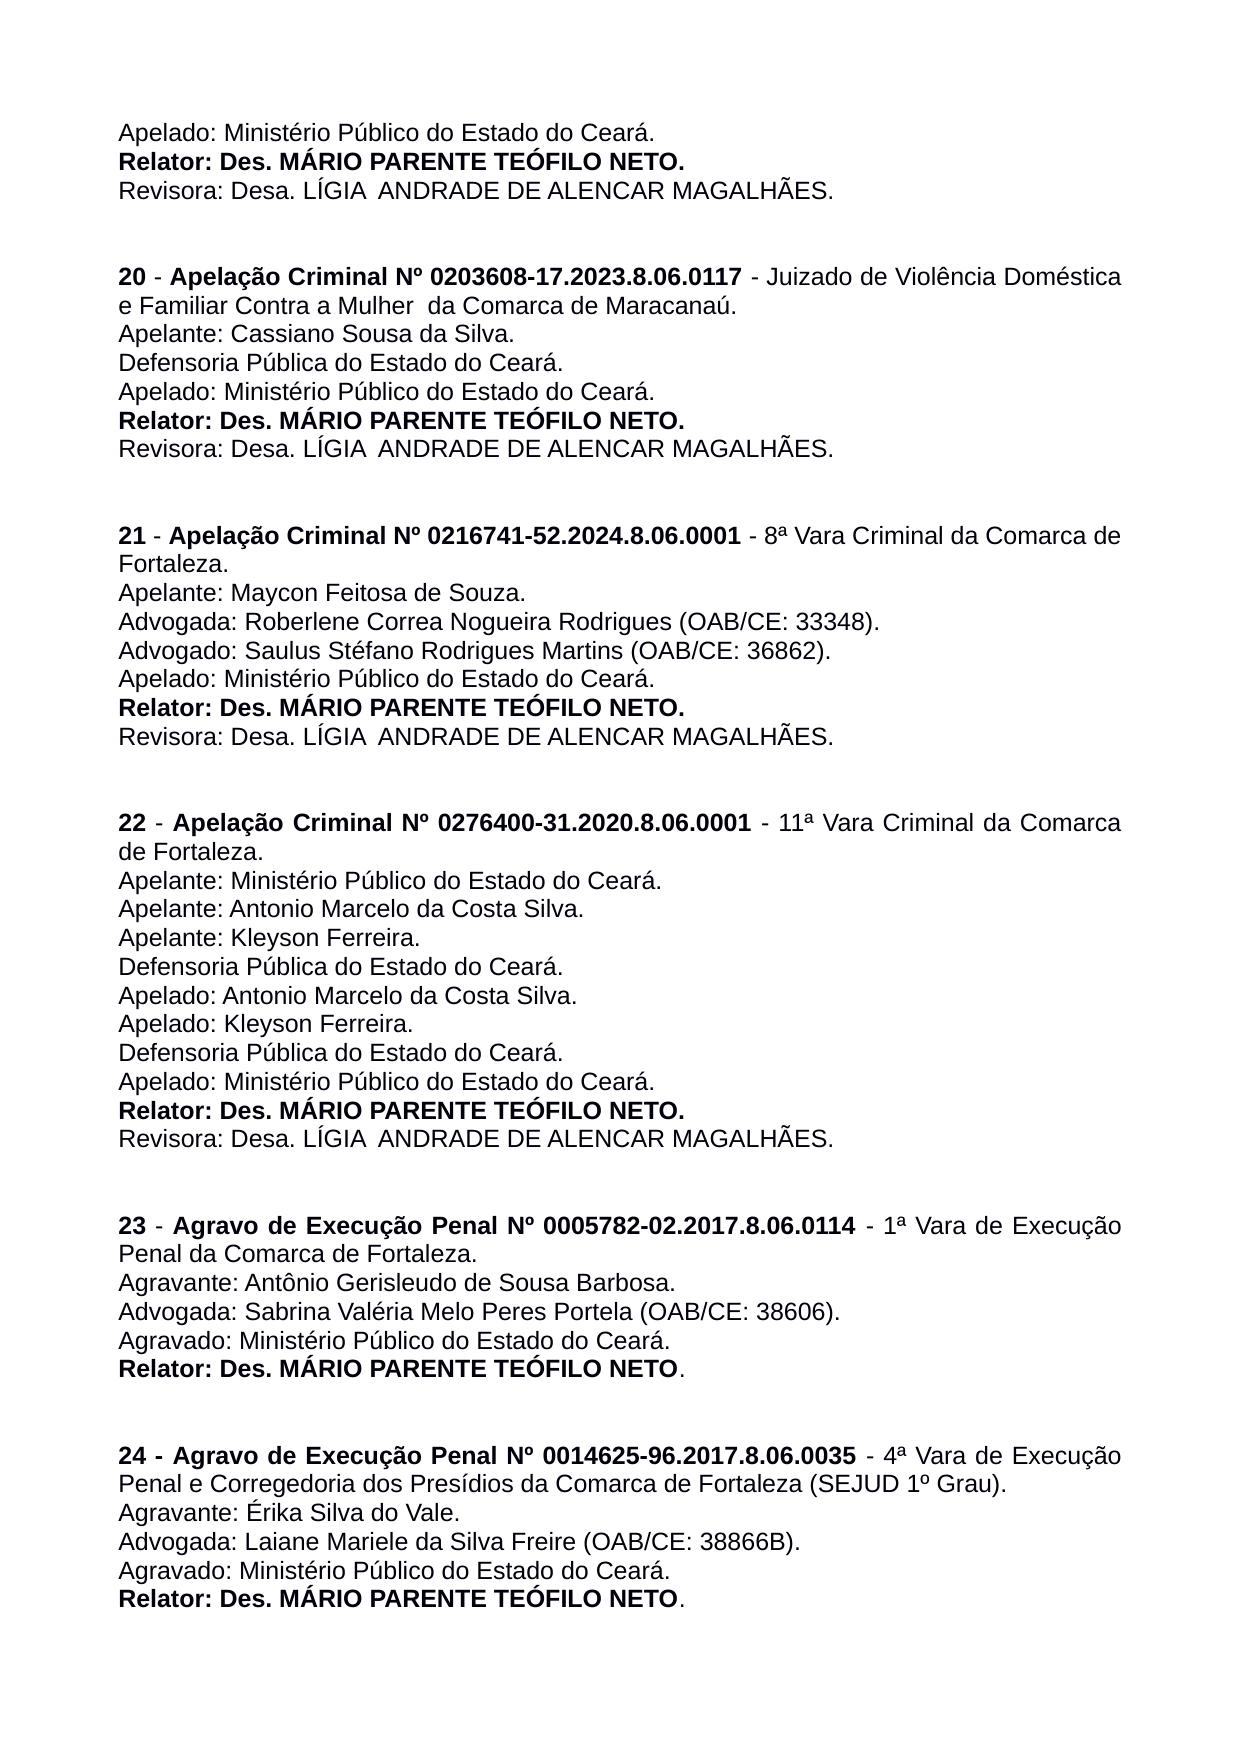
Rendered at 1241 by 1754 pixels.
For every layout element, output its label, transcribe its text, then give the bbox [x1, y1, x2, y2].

text Revisora: Desa. LÍGIA ANDRADE DE ALENCAR MAGALHÃES. [118, 176, 1122, 204]
text Apelante: Kleyson Ferreira. [118, 923, 1122, 952]
text Relator: Des. MÁRIO PARENTE TEÓFILO NETO. [118, 1096, 1122, 1124]
text Apelado: Ministério Público do Estado do Ceará. [118, 664, 1122, 693]
text Apelante: Cassiano Sousa da Silva. [118, 319, 1122, 348]
text Apelado: Ministério Público do Estado do Ceará. [118, 377, 1122, 406]
text Advogada: Laiane Mariele da Silva Freire (OAB/CE: 38866B). [118, 1527, 1122, 1556]
text 20 - Apelação Criminal Nº 0203608-17.2023.8.06.0117 - Juizado de Violência Doméstica e Familiar Contra a Mulher da Comarca de Maracanaú. [118, 262, 1122, 319]
text Defensoria Pública do Estado do Ceará. [118, 952, 1122, 981]
text Advogada: Roberlene Correa Nogueira Rodrigues (OAB/CE: 33348). [118, 607, 1122, 636]
text Defensoria Pública do Estado do Ceará. [118, 1038, 1122, 1067]
text Relator: Des. MÁRIO PARENTE TEÓFILO NETO. [118, 1584, 1122, 1613]
text Relator: Des. MÁRIO PARENTE TEÓFILO NETO. [118, 1354, 1122, 1383]
text Apelado: Ministério Público do Estado do Ceará. [118, 1067, 1122, 1096]
text Defensoria Pública do Estado do Ceará. [118, 348, 1122, 377]
text Agravante: Antônio Gerisleudo de Sousa Barbosa. [118, 1268, 1122, 1297]
text Revisora: Desa. LÍGIA ANDRADE DE ALENCAR MAGALHÃES. [118, 722, 1122, 751]
text Revisora: Desa. LÍGIA ANDRADE DE ALENCAR MAGALHÃES. [118, 1124, 1122, 1153]
text Apelante: Ministério Público do Estado do Ceará. [118, 866, 1122, 894]
text Agravado: Ministério Público do Estado do Ceará. [118, 1326, 1122, 1354]
text 21 - Apelação Criminal Nº 0216741-52.2024.8.06.0001 - 8ª Vara Criminal da Comarca de Fortaleza. [118, 521, 1122, 578]
text 22 - Apelação Criminal Nº 0276400-31.2020.8.06.0001 - 11ª Vara Criminal da Comarca de Fortaleza. [118, 808, 1122, 866]
text Apelante: Antonio Marcelo da Costa Silva. [118, 894, 1122, 923]
text 23 - Agravo de Execução Penal Nº 0005782-02.2017.8.06.0114 - 1ª Vara de Execução Penal da Comarca de Fortaleza. [118, 1211, 1122, 1268]
text Apelante: Maycon Feitosa de Souza. [118, 578, 1122, 607]
text 24 - Agravo de Execução Penal Nº 0014625-96.2017.8.06.0035 - 4ª Vara de Execução Penal e Corregedoria dos Presídios da Comarca de Fortaleza (SEJUD 1º Grau). [118, 1441, 1122, 1498]
text Agravado: Ministério Público do Estado do Ceará. [118, 1556, 1122, 1584]
text Relator: Des. MÁRIO PARENTE TEÓFILO NETO. [118, 147, 1122, 176]
text Relator: Des. MÁRIO PARENTE TEÓFILO NETO. [118, 693, 1122, 722]
text Relator: Des. MÁRIO PARENTE TEÓFILO NETO. [118, 406, 1122, 434]
text Revisora: Desa. LÍGIA ANDRADE DE ALENCAR MAGALHÃES. [118, 434, 1122, 463]
text Apelado: Antonio Marcelo da Costa Silva. [118, 981, 1122, 1009]
text Apelado: Ministério Público do Estado do Ceará. [118, 118, 1122, 147]
text Advogado: Saulus Stéfano Rodrigues Martins (OAB/CE: 36862). [118, 636, 1122, 664]
text Advogada: Sabrina Valéria Melo Peres Portela (OAB/CE: 38606). [118, 1297, 1122, 1326]
text Apelado: Kleyson Ferreira. [118, 1009, 1122, 1038]
text Agravante: Érika Silva do Vale. [118, 1498, 1122, 1527]
